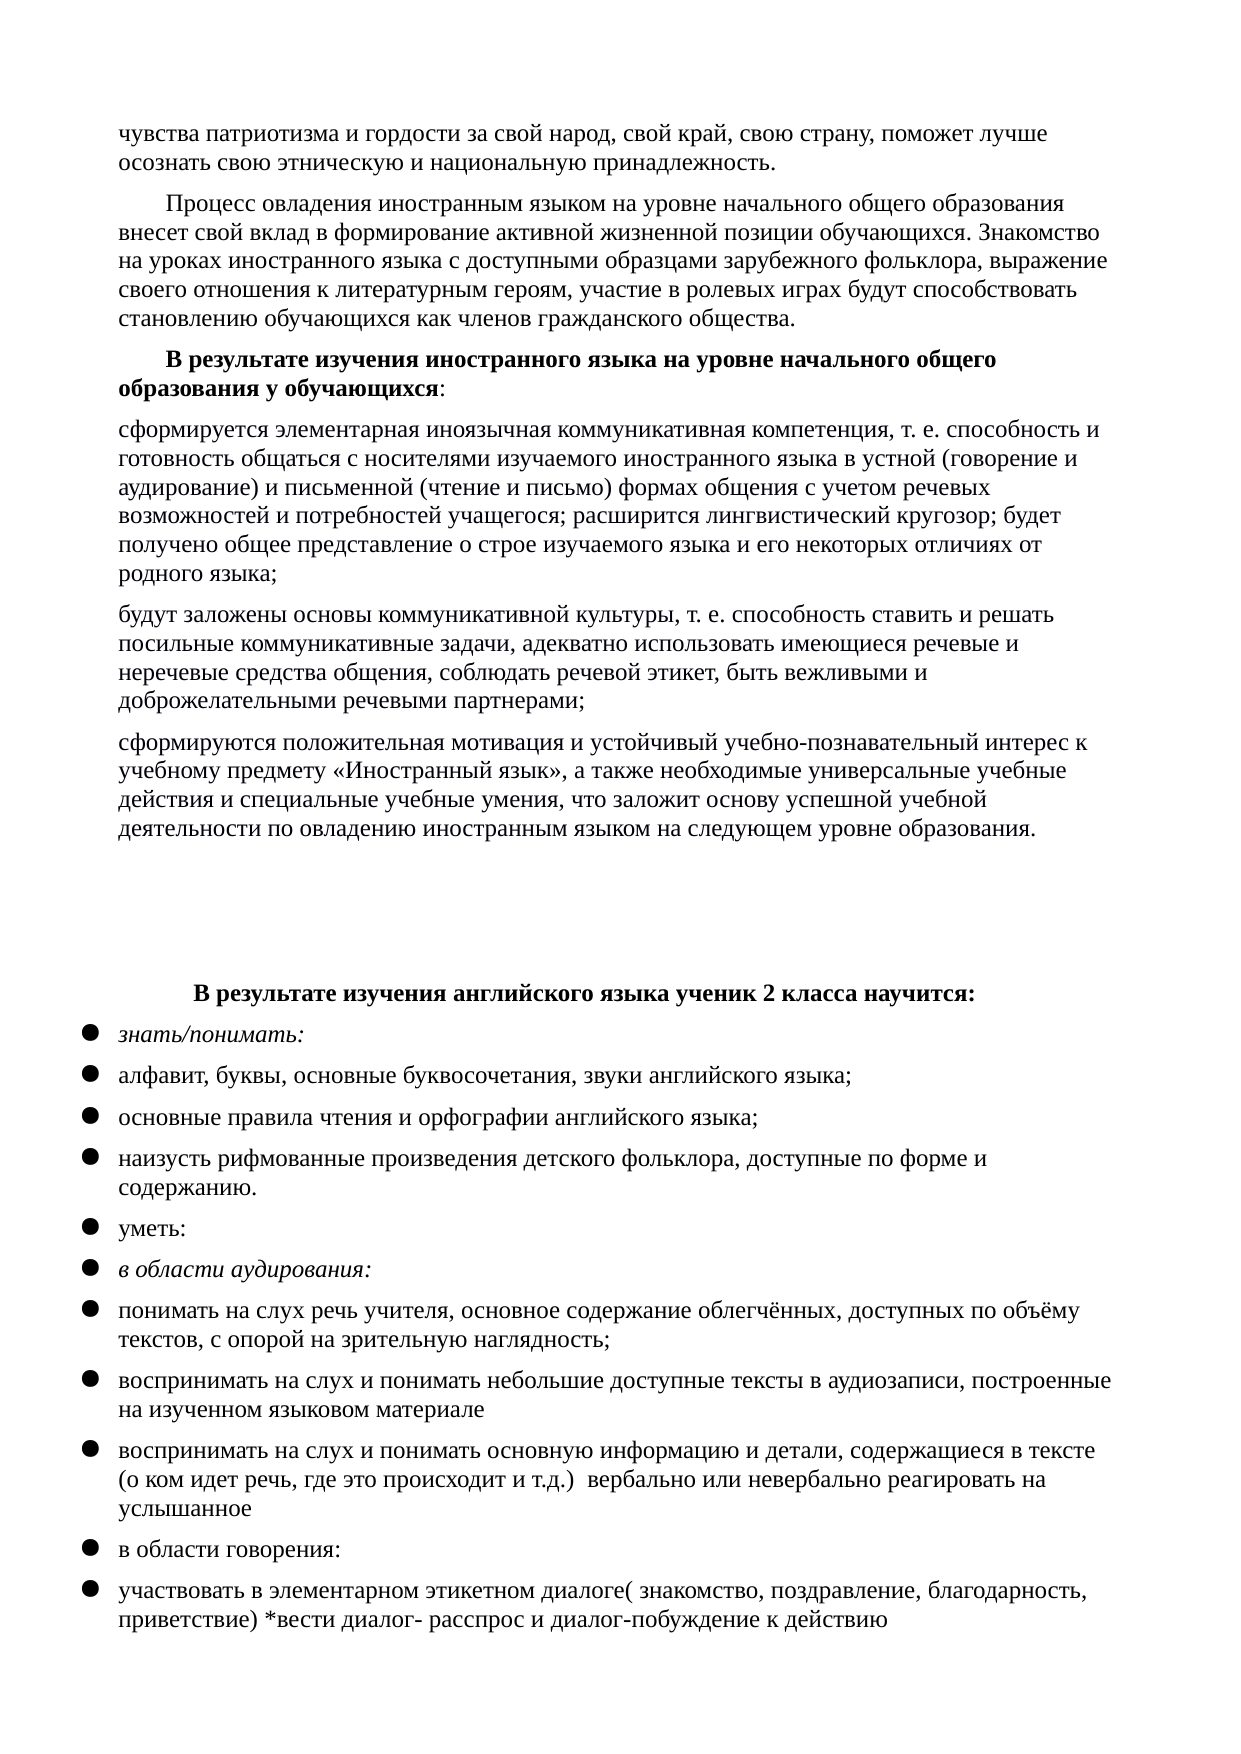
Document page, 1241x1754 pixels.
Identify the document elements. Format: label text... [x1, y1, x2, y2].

list в области аудирования: [81, 1254, 1122, 1283]
text В результате изучения английского языка ученик 2 класса научится: [193, 978, 1122, 1007]
text Процесс овладения иностранным языком на уровне начального общего образования внесет свой вклад в формирование активной жизненной позиции обучающихся. Знакомство на уроках иностранного языка с доступными образцами зарубежного фольклора, выражение своего отношения к литературным героям, участие в ролевых играх будут способствовать становлению обучающихся как членов гражданского общества. [118, 188, 1122, 332]
text чувства патриотизма и гордости за свой народ, свой край, свою страну, поможет лучше осознать свою этническую и национальную принадлежность. [118, 118, 1122, 176]
list основные правила чтения и орфографии английского языка; [81, 1102, 1122, 1131]
text будут заложены основы коммуникативной культуры, т. е. способность ставить и решать посильные коммуникативные задачи, адекватно использовать имеющиеся речевые и неречевые средства общения, соблюдать речевой этикет, быть вежливыми и доброжелательными речевыми партнерами; [118, 599, 1122, 714]
list воспринимать на слух и понимать основную информацию и детали, содержащиеся в тексте (о ком идет речь, где это происходит и т.д.) вербально или невербально реагировать на услышанное [81, 1436, 1122, 1522]
text сформируются положительная мотивация и устойчивый учебно-познавательный интерес к учебному предмету «Иностранный язык», а также необходимые универсальные учебные действия и специальные учебные умения, что заложит основу успешной учебной деятельности по овладению иностранным языком на следующем уровне образования. [118, 727, 1122, 842]
list знать/понимать: [81, 1019, 1122, 1048]
list уметь: [81, 1213, 1122, 1242]
list воспринимать на слух и понимать небольшие доступные тексты в аудиозаписи, построенные на изученном языковом материале [81, 1366, 1122, 1423]
text сформируется элементарная иноязычная коммуникативная компетенция, т. е. способность и готовность общаться с носителями изучаемого иностранного языка в устной (говорение и аудирование) и письменной (чтение и письмо) формах общения с учетом речевых возможностей и потребностей учащегося; расширится лингвистический кругозор; будет получено общее представление о строе изучаемого языка и его некоторых отличиях от родного языка; [118, 414, 1122, 587]
list понимать на слух речь учителя, основное содержание облегчённых, доступных по объёму текстов, с опорой на зрительную наглядность; [81, 1296, 1122, 1353]
list алфавит, буквы, основные буквосочетания, звуки английского языка; [81, 1061, 1122, 1089]
list в области говорения: [81, 1534, 1122, 1563]
list участвовать в элементарном этикетном диалоге( знакомство, поздравление, благодарность, приветствие) *вести диалог- расспрос и диалог-побуждение к действию [81, 1576, 1122, 1633]
list наизусть рифмованные произведения детского фольклора, доступные по форме и содержанию. [81, 1143, 1122, 1201]
text В результате изучения иностранного языка на уровне начального общего образования у обучающихся: [118, 344, 1122, 402]
